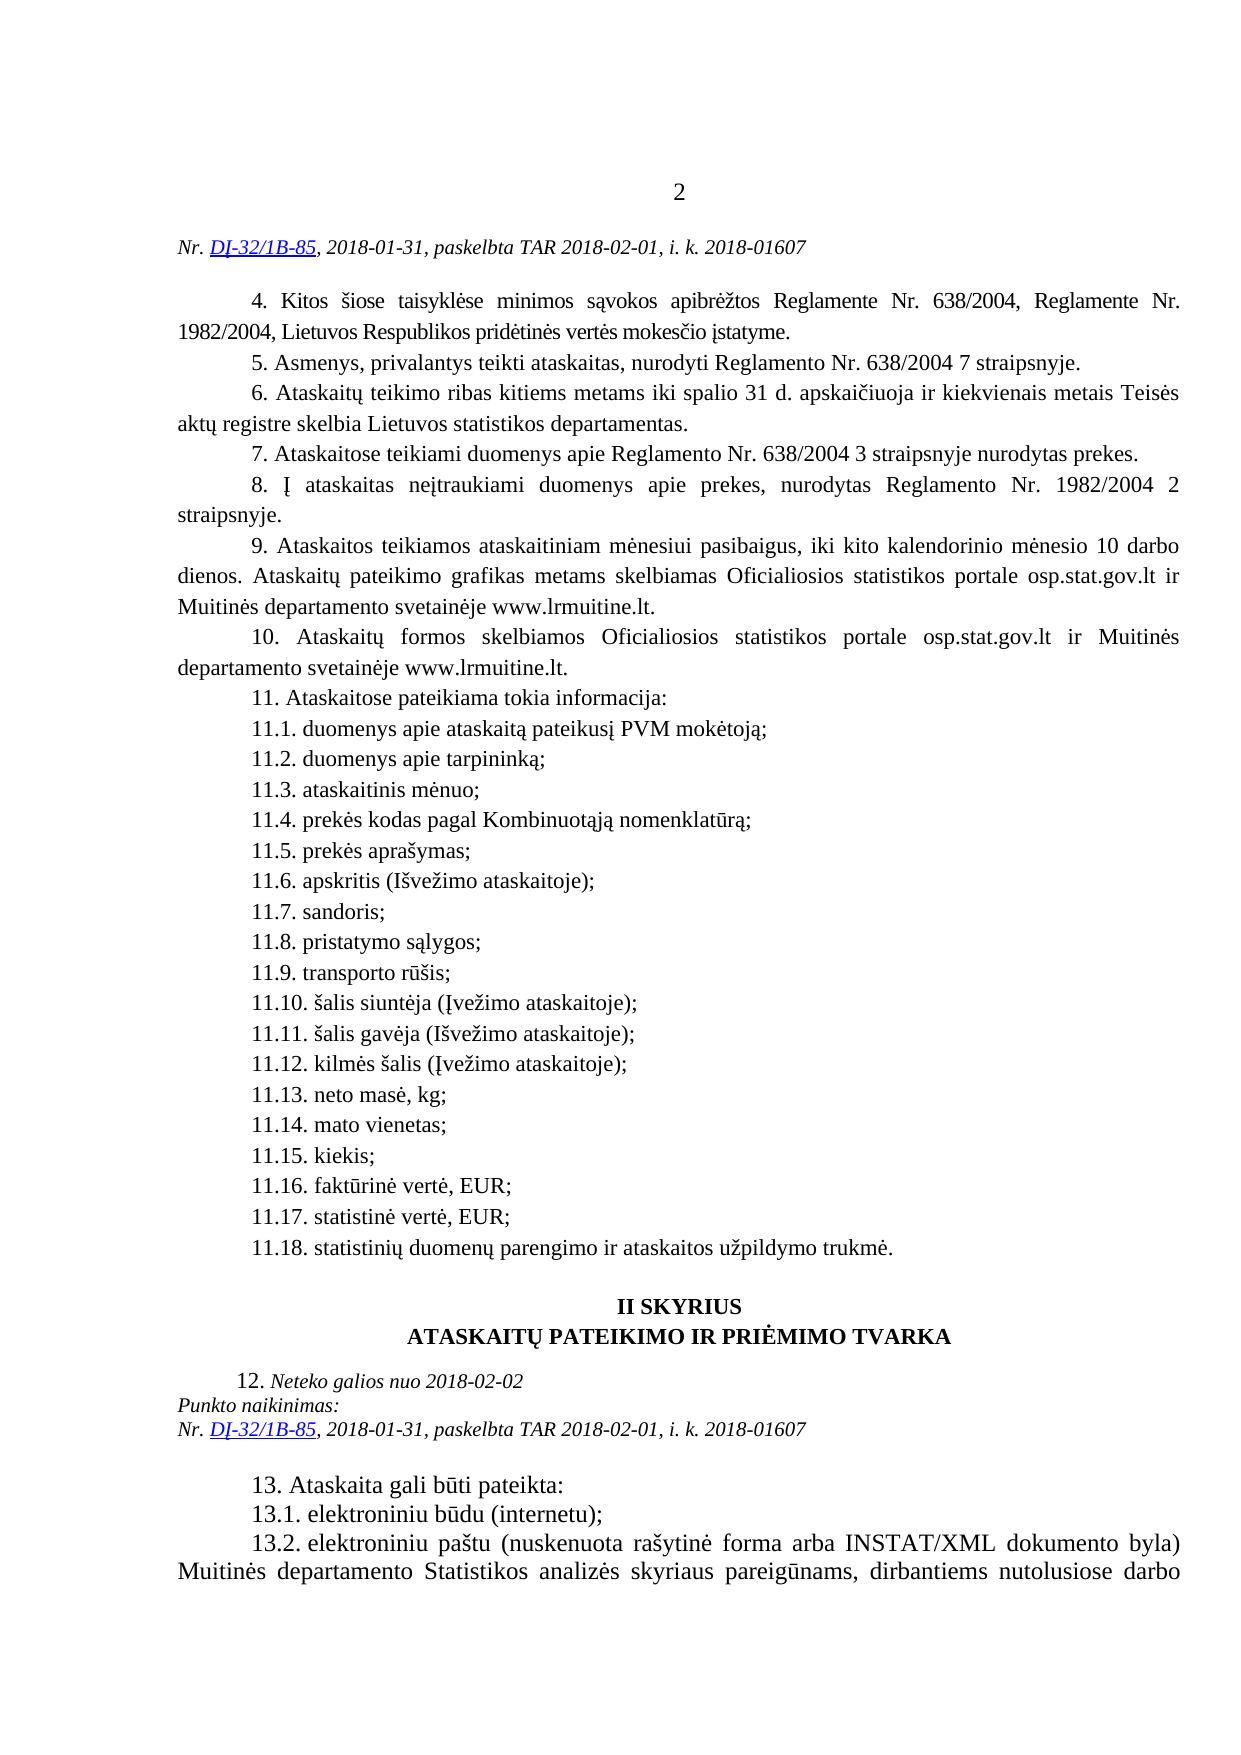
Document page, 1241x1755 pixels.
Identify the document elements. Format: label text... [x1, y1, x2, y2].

text 6. Ataskaitų teikimo ribas kitiems metams iki spalio 31 d. apskaičiuoja ir kiekvienais metais Teisės aktų registre skelbia Lietuvos statistikos departamentas. [177, 379, 1181, 436]
text ATASKAITŲ PATEIKIMO IR PRIĖMIMO TVARKA [177, 1323, 1181, 1350]
text 9. Ataskaitos teikiamos ataskaitiniam mėnesiui pasibaigus, iki kito kalendorinio mėnesio 10 darbo dienos. Ataskaitų pateikimo grafikas metams skelbiamas Oficialiosios statistikos portale osp.stat.gov.lt ir Muitinės departamento svetainėje www.lrmuitine.lt. [177, 532, 1181, 619]
text 11.18. statistinių duomenų parengimo ir ataskaitos užpildymo trukmė. [177, 1234, 1181, 1260]
text 11.3. ataskaitinis mėnuo; [177, 776, 1181, 802]
text 11.6. apskritis (Išvežimo ataskaitoje); [177, 867, 1181, 894]
text II SKYRIUS [177, 1293, 1181, 1319]
text 11.2. duomenys apie tarpininką; [177, 745, 1181, 772]
text 7. Ataskaitose teikiami duomenys apie Reglamento Nr. 638/2004 3 straipsnyje nurodytas prekes. [177, 440, 1181, 466]
text 11.5. prekės aprašymas; [177, 837, 1181, 863]
text 11.10. šalis siuntėja (Įvežimo ataskaitoje); [177, 989, 1181, 1016]
text 13.1. elektroniniu būdu (internetu); [177, 1499, 1181, 1528]
text 10. Ataskaitų formos skelbiamos Oficialiosios statistikos portale osp.stat.gov.lt ir Muitinės departamento svetainėje www.lrmuitine.lt. [177, 623, 1181, 680]
text 11.7. sandoris; [177, 898, 1181, 924]
text 12. Neteko galios nuo 2018-02-02 [177, 1367, 1181, 1393]
text Punkto naikinimas: [177, 1393, 1181, 1417]
text 11.16. faktūrinė vertė, EUR; [177, 1173, 1181, 1199]
text 11.12. kilmės šalis (Įvežimo ataskaitoje); [177, 1051, 1181, 1077]
text 11.1. duomenys apie ataskaitą pateikusį PVM mokėtoją; [177, 715, 1181, 741]
text 11. Ataskaitose pateikiama tokia informacija: [177, 684, 1181, 711]
text 11.9. transporto rūšis; [177, 959, 1181, 985]
text 13. Ataskaita gali būti pateikta: [177, 1470, 1181, 1499]
text Nr. DĮ-32/1B-85, 2018-01-31, paskelbta TAR 2018-02-01, i. k. 2018-01607 [177, 1417, 1181, 1441]
text 8. Į ataskaitas neįtraukiami duomenys apie prekes, nurodytas Reglamento Nr. 1982/2004 2 straipsnyje. [177, 471, 1181, 527]
text 11.14. mato vienetas; [177, 1112, 1181, 1138]
text 11.4. prekės kodas pagal Kombinuotąją nomenklatūrą; [177, 806, 1181, 833]
text 11.8. pristatymo sąlygos; [177, 928, 1181, 955]
text 11.13. neto masė, kg; [177, 1081, 1181, 1107]
text Nr. DĮ-32/1B-85, 2018-01-31, paskelbta TAR 2018-02-01, i. k. 2018-01607 [177, 235, 1181, 259]
text 5. Asmenys, privalantys teikti ataskaitas, nurodyti Reglamento Nr. 638/2004 7 straipsnyje. [177, 348, 1181, 375]
text 11.15. kiekis; [177, 1142, 1181, 1168]
text 4. Kitos šiose taisyklėse minimos sąvokos apibrėžtos Reglamente Nr. 638/2004, Reglamente Nr. 1982/2004, Lietuvos Respublikos pridėtinės vertės mokesčio įstatyme. [177, 287, 1181, 344]
text 11.11. šalis gavėja (Išvežimo ataskaitoje); [177, 1020, 1181, 1046]
text 11.17. statistinė vertė, EUR; [177, 1203, 1181, 1229]
text 13.2. elektroniniu paštu (nuskenuota rašytinė forma arba INSTAT/XML dokumento byla) Muitinės departamento Statistikos analizės skyriaus pareigūnams, dirbantiems nutolusiose darbo [177, 1528, 1181, 1585]
